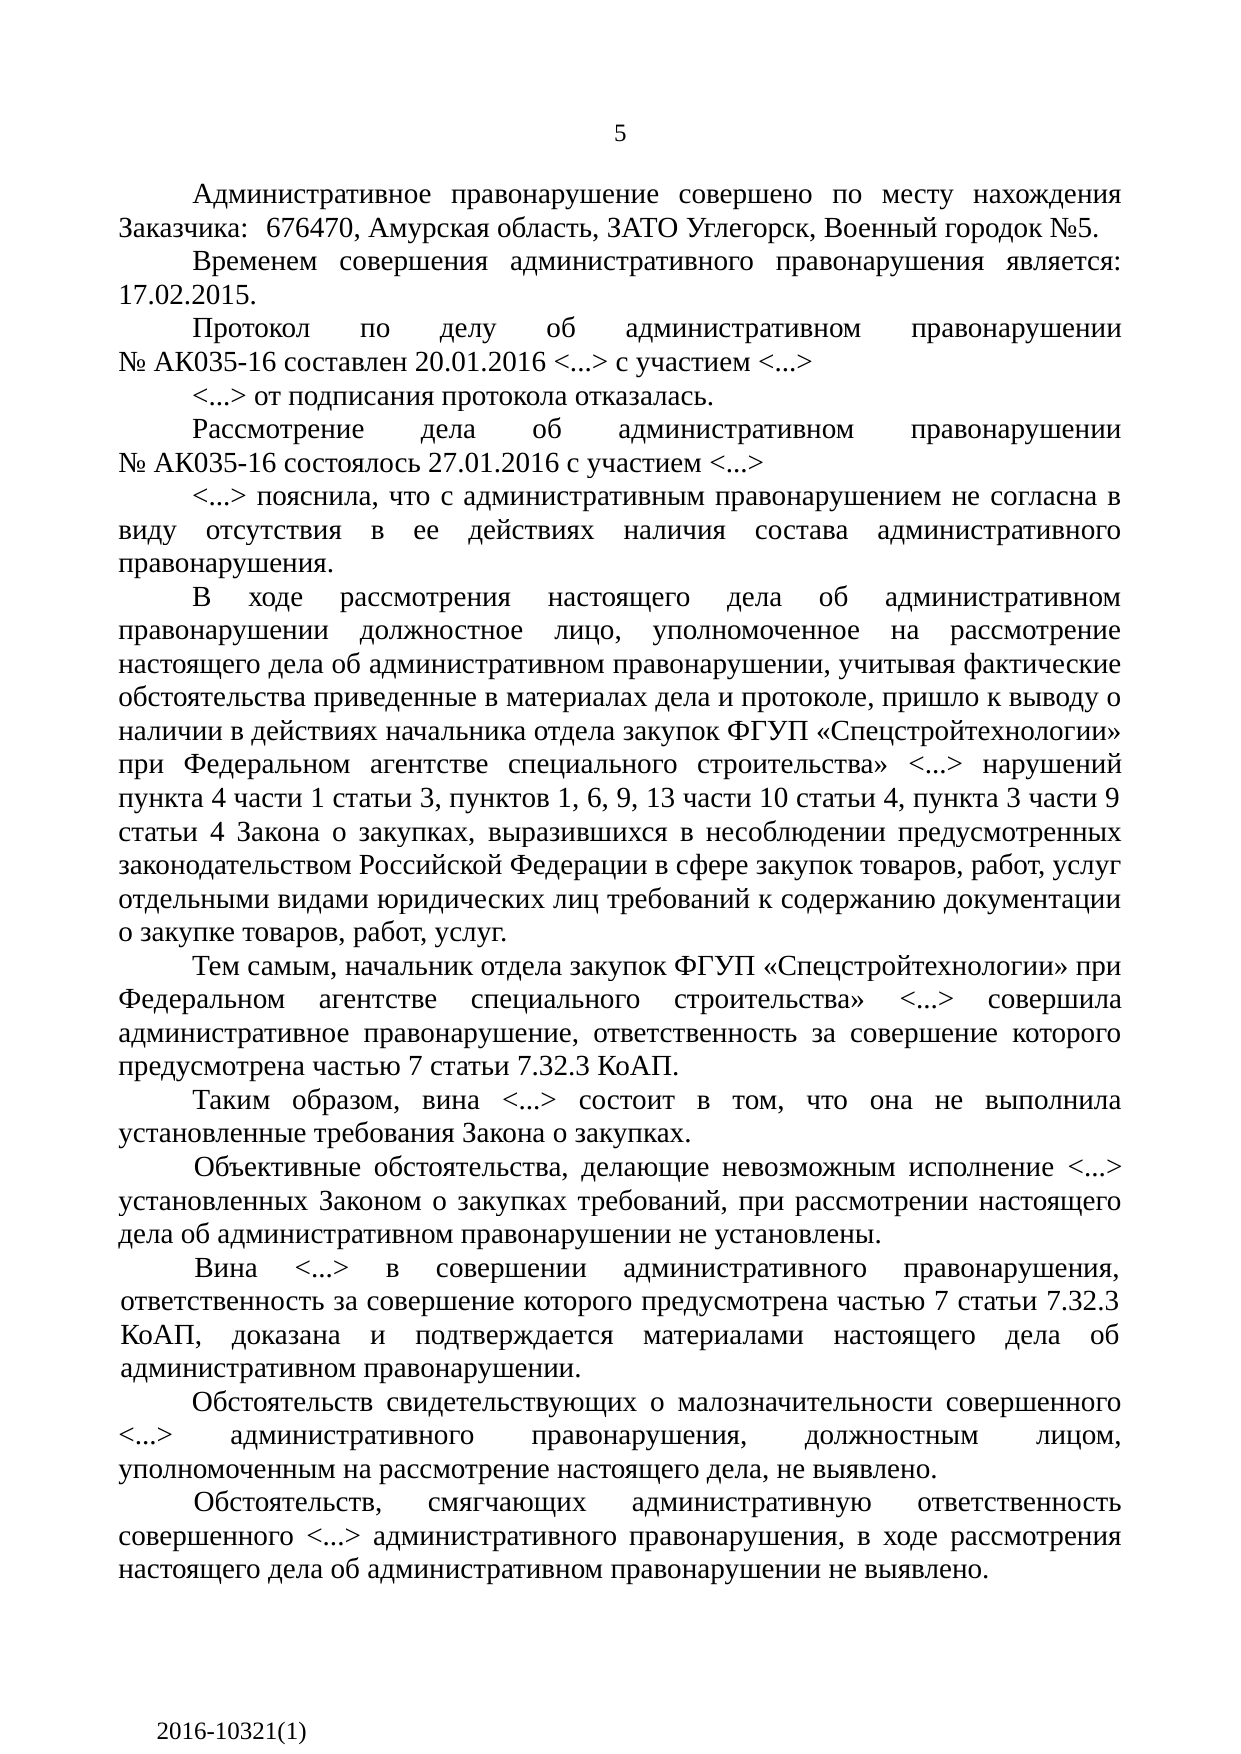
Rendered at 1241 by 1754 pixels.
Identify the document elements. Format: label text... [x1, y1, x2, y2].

text Протокол по делу об административном правонарушении № АК035-16 составлен 20.01.2016 <...> с участием <...> [118, 311, 1122, 378]
text Таким образом, вина <...> состоит в том, что она не выполнила установленные требования Закона о закупках. [118, 1082, 1122, 1149]
text Тем самым, начальник отдела закупок ФГУП «Спецстройтехнологии» при Федеральном агентстве специального строительства» <...> совершила административное правонарушение, ответственность за совершение которого предусмотрена частью 7 статьи 7.32.3 КоАП. [118, 948, 1122, 1082]
text <...> пояснила, что с административным правонарушением не согласна в виду отсутствия в ее действиях наличия состава административного правонарушения. [118, 478, 1122, 579]
text Административное правонарушение совершено по месту нахождения Заказчика: 676470, Амурская область, ЗАТО Углегорск, Военный городок №5. [118, 176, 1122, 243]
text <...> от подписания протокола отказалась. [118, 378, 1122, 411]
text Объективные обстоятельства, делающие невозможным исполнение <...> установленных Законом о закупках требований, при рассмотрении настоящего дела об административном правонарушении не установлены. [118, 1149, 1122, 1250]
text Обстоятельств свидетельствующих о малозначительности совершенного <...> административного правонарушения, должностным лицом, уполномоченным на рассмотрение настоящего дела, не выявлено. [118, 1384, 1122, 1484]
text Обстоятельств, смягчающих административную ответственность совершенного <...> административного правонарушения, в ходе рассмотрения настоящего дела об административном правонарушении не выявлено. [118, 1484, 1122, 1585]
text Рассмотрение дела об административном правонарушении № АК035-16 состоялось 27.01.2016 с участием <...> [118, 411, 1122, 478]
text Временем совершения административного правонарушения является: 17.02.2015. [118, 243, 1122, 311]
text В ходе рассмотрения настоящего дела об административном правонарушении должностное лицо, уполномоченное на рассмотрение настоящего дела об административном правонарушении, учитывая фактические обстоятельства приведенные в материалах дела и протоколе, пришло к выводу о наличии в действиях начальника отдела закупок ФГУП «Спецстройтехнологии» при Федеральном агентстве специального строительства» <...> нарушений пункта 4 части 1 статьи 3, пунктов 1, 6, 9, 13 части 10 статьи 4, пункта 3 части 9 статьи 4 Закона о закупках, выразившихся в несоблюдении предусмотренных законодательством Российской Федерации в сфере закупок товаров, работ, услуг отдельными видами юридических лиц требований к содержанию документации о закупке товаров, работ, услуг. [118, 579, 1122, 948]
text Вина <...> в совершении административного правонарушения, ответственность за совершение которого предусмотрена частью 7 статьи 7.32.3 КоАП, доказана и подтверждается материалами настоящего дела об административном правонарушении. [120, 1250, 1120, 1384]
